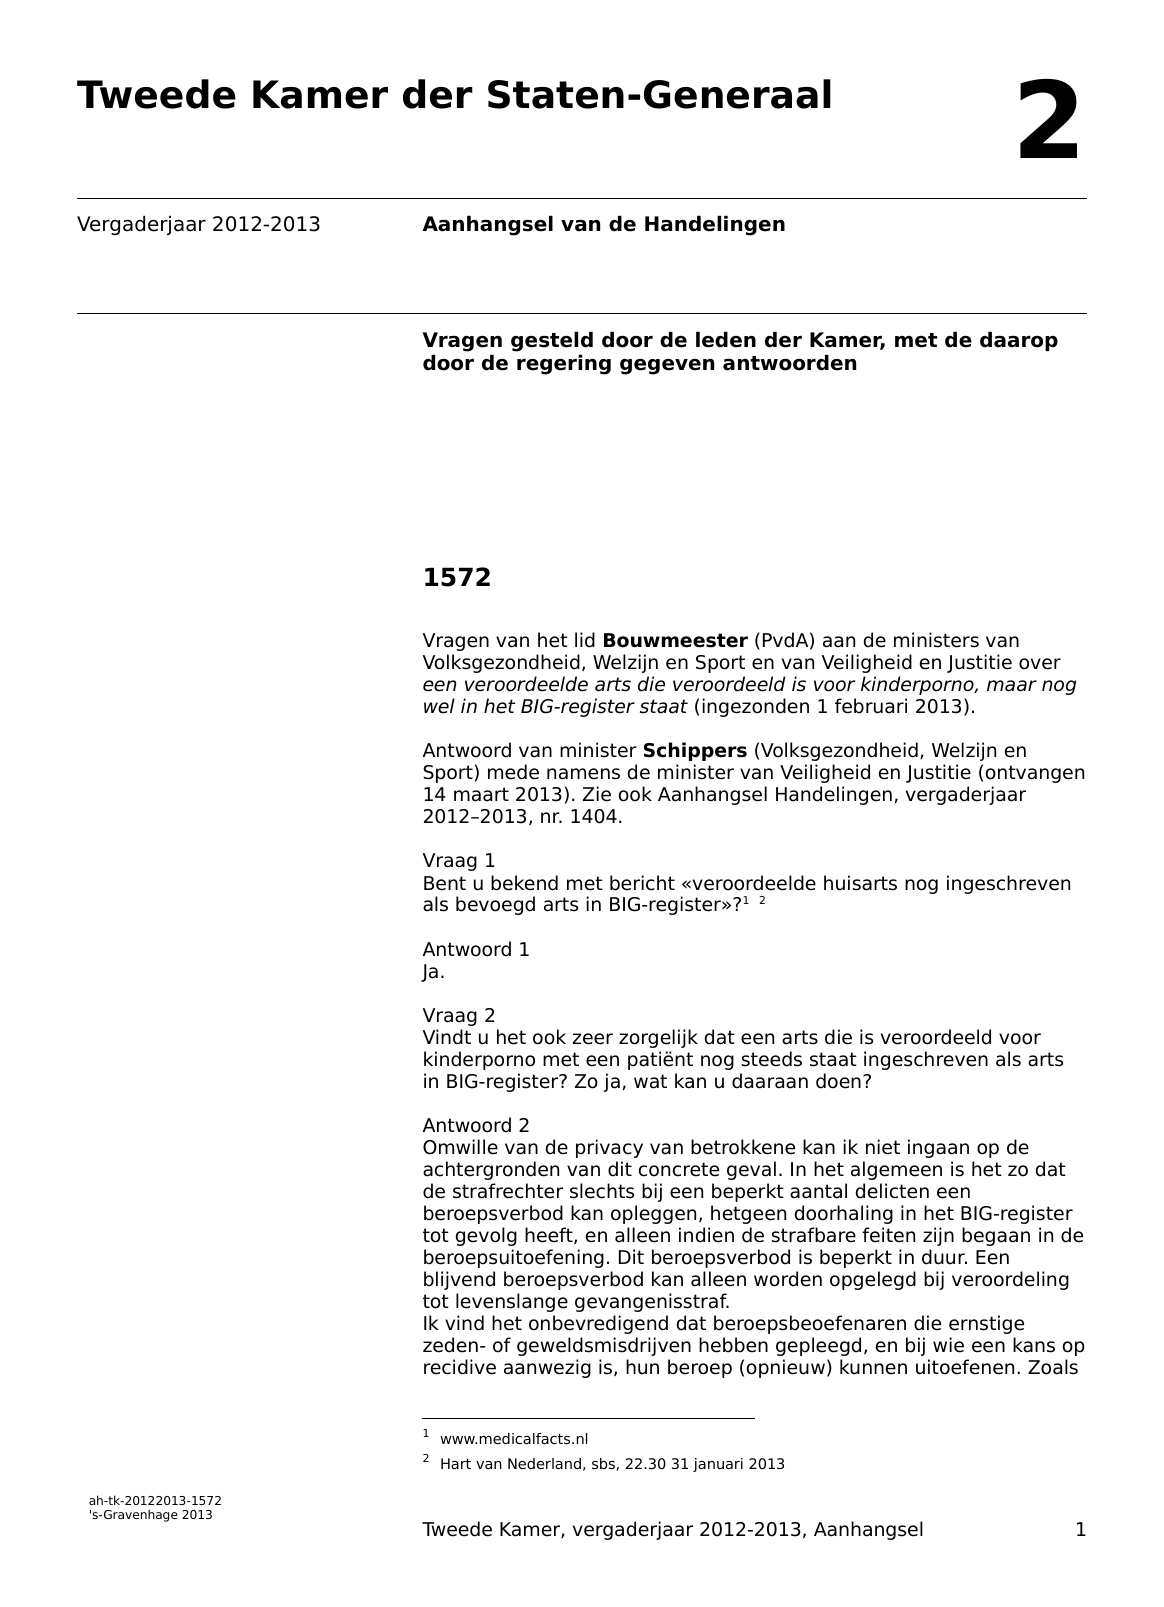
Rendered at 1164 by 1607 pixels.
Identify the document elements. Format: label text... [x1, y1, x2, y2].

table_header 2 [886, 59, 1087, 198]
table_cell Aanhangsel van de Handelingen [422, 199, 1087, 313]
text Vraag 2 [422, 1005, 1087, 1027]
table_header Tweede Kamer der Staten-Generaal [77, 59, 886, 198]
text Hart van Nederland, sbs, 22.30 31 januari 2013 [422, 1452, 1087, 1474]
text Bent u bekend met bericht «veroordeelde huisarts nog ingeschreven als bevoegd arts in BIG-register»? [422, 872, 1087, 916]
text Ja. [422, 961, 1087, 982]
table_cell Vergaderjaar 2012-2013 [77, 199, 422, 313]
text ah-tk-20122013-1572 [88, 1494, 323, 1508]
text www.medicalfacts.nl [422, 1427, 1087, 1449]
table_cell [77, 314, 422, 375]
text Ik vind het onbevredigend dat beroepsbeoefenaren die ernstige zeden- of geweldsmisdrijven hebben gepleegd, en bij wie een kans op recidive aanwezig is, hun beroep (opnieuw) kunnen uitoefenen. Zoals [422, 1313, 1087, 1378]
text Vraag 1 [422, 850, 1087, 872]
table_cell Vragen gesteld door de leden der Kamer, met de daarop door de regering gegeven antwoorden [422, 314, 1087, 375]
text Antwoord van minister Schippers (Volksgezondheid, Welzijn en Sport) mede namens de minister van Veiligheid en Justitie (ontvangen 14 maart 2013). Zie ook Aanhangsel Handelingen, vergaderjaar 2012–2013, nr. 1404. [422, 740, 1087, 828]
text Omwille van de privacy van betrokkene kan ik niet ingaan op de achtergronden van dit concrete geval. In het algemeen is het zo dat de strafrechter slechts bij een beperkt aantal delicten een beroepsverbod kan opleggen, hetgeen doorhaling in het BIG-register tot gevolg heeft, en alleen indien de strafbare feiten zijn begaan in de beroepsuitoefening. Dit beroepsverbod is beperkt in duur. Een blijvend beroepsverbod kan alleen worden opgelegd bij veroordeling tot levenslange gevangenisstraf. [422, 1137, 1087, 1313]
text 's-Gravenhage 2013 [88, 1508, 323, 1522]
text Antwoord 1 [422, 938, 1087, 961]
text Vindt u het ook zeer zorgelijk dat een arts die is veroordeeld voor kinderporno met een patiënt nog steeds staat ingeschreven als arts in BIG-register? Zo ja, wat kan u daaraan doen? [422, 1027, 1087, 1093]
text 1572 [422, 563, 1087, 592]
text Vragen van het lid Bouwmeester (PvdA) aan de ministers van Volksgezondheid, Welzijn en Sport en van Veiligheid en Justitie over een veroordeelde arts die veroordeeld is voor kinderporno, maar nog wel in het BIG-register staat (ingezonden 1 februari 2013). [422, 630, 1087, 718]
text Antwoord 2 [422, 1115, 1087, 1137]
